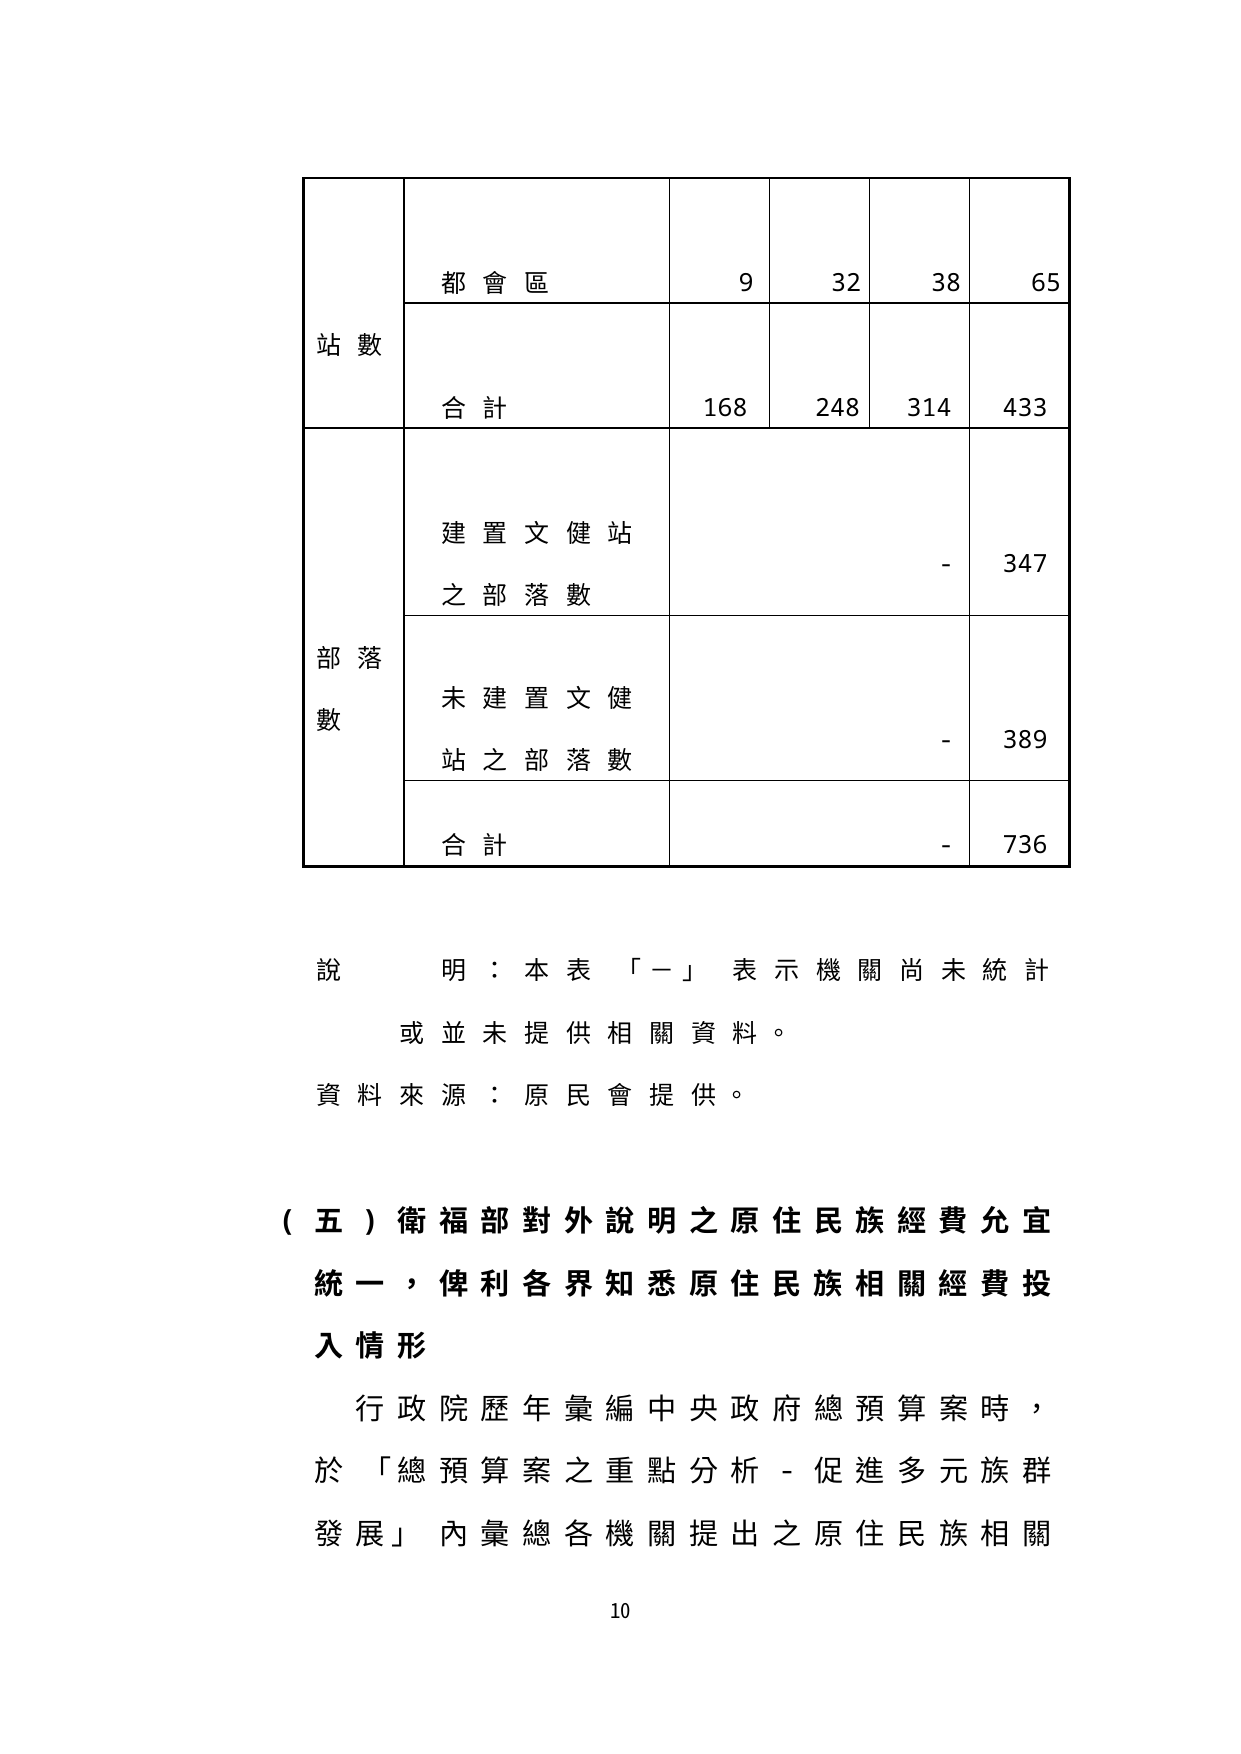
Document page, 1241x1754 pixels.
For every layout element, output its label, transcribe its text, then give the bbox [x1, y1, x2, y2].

table_cell 433 [970, 304, 1068, 427]
table_cell 314 [870, 304, 969, 427]
table_cell 65 [970, 179, 1068, 302]
table_cell 合計 [405, 781, 669, 865]
table_cell 9 [670, 179, 769, 302]
text (五)衛福部對外說明之原住民族經費允宜統一，俾利各界知悉原住民族相關經費投入情形 [242, 1177, 1058, 1365]
table_cell - [670, 616, 969, 780]
text 行政院歷年彙編中央政府總預算案時，於「總預算案之重點分析-促進多元族群發展」內彙總各機關提出之原住民族相關經費並完成當年度之「原住民族相關經費情形表」，其中衛福部提出備供彙整之金額，僅該部預算書內明列「預計投注於原住民族地區」之經費，基本上非專供原住民族之經費則不列入，爰金額較小，例如：110年度預算僅13.17億元(詳表3)；另衛福部於本研究調查時提供之原住民族相關經費，則包含所有初估可能投入原住民族地區之經費，爰金額較大，例如：110年度預算50.47億元(詳表4)。為利各界了解政府投入原住民族相關計畫及經費，衛福部允宜統一並明確界定原住民族相關經費之範圍及各年度經費，俾便民眾知悉原住民族相關計畫及預算分配狀況。 [271, 1365, 1058, 1552]
table_cell 部落數 [305, 429, 403, 865]
table_cell 168 [670, 304, 769, 427]
table_cell 合計 [405, 304, 669, 427]
text 說 明：本表「－」表示機關尚未統計或並未提供相關資料。 [301, 927, 1058, 1052]
table_cell 736 [970, 781, 1068, 865]
table_cell - [670, 429, 969, 615]
table_cell 389 [970, 616, 1068, 780]
table_cell - [670, 781, 969, 865]
text 資料來源：原民會提供。 [301, 1052, 1058, 1115]
table_cell 32 [770, 179, 869, 302]
table_cell 建置文健站之部落數 [405, 429, 669, 615]
table_cell 38 [870, 179, 969, 302]
table_cell 站數 [305, 179, 403, 427]
table_cell 248 [770, 304, 869, 427]
table_cell 都會區 [405, 179, 669, 302]
table_cell 347 [970, 429, 1068, 615]
table_cell 未建置文健站之部落數 [405, 616, 669, 780]
